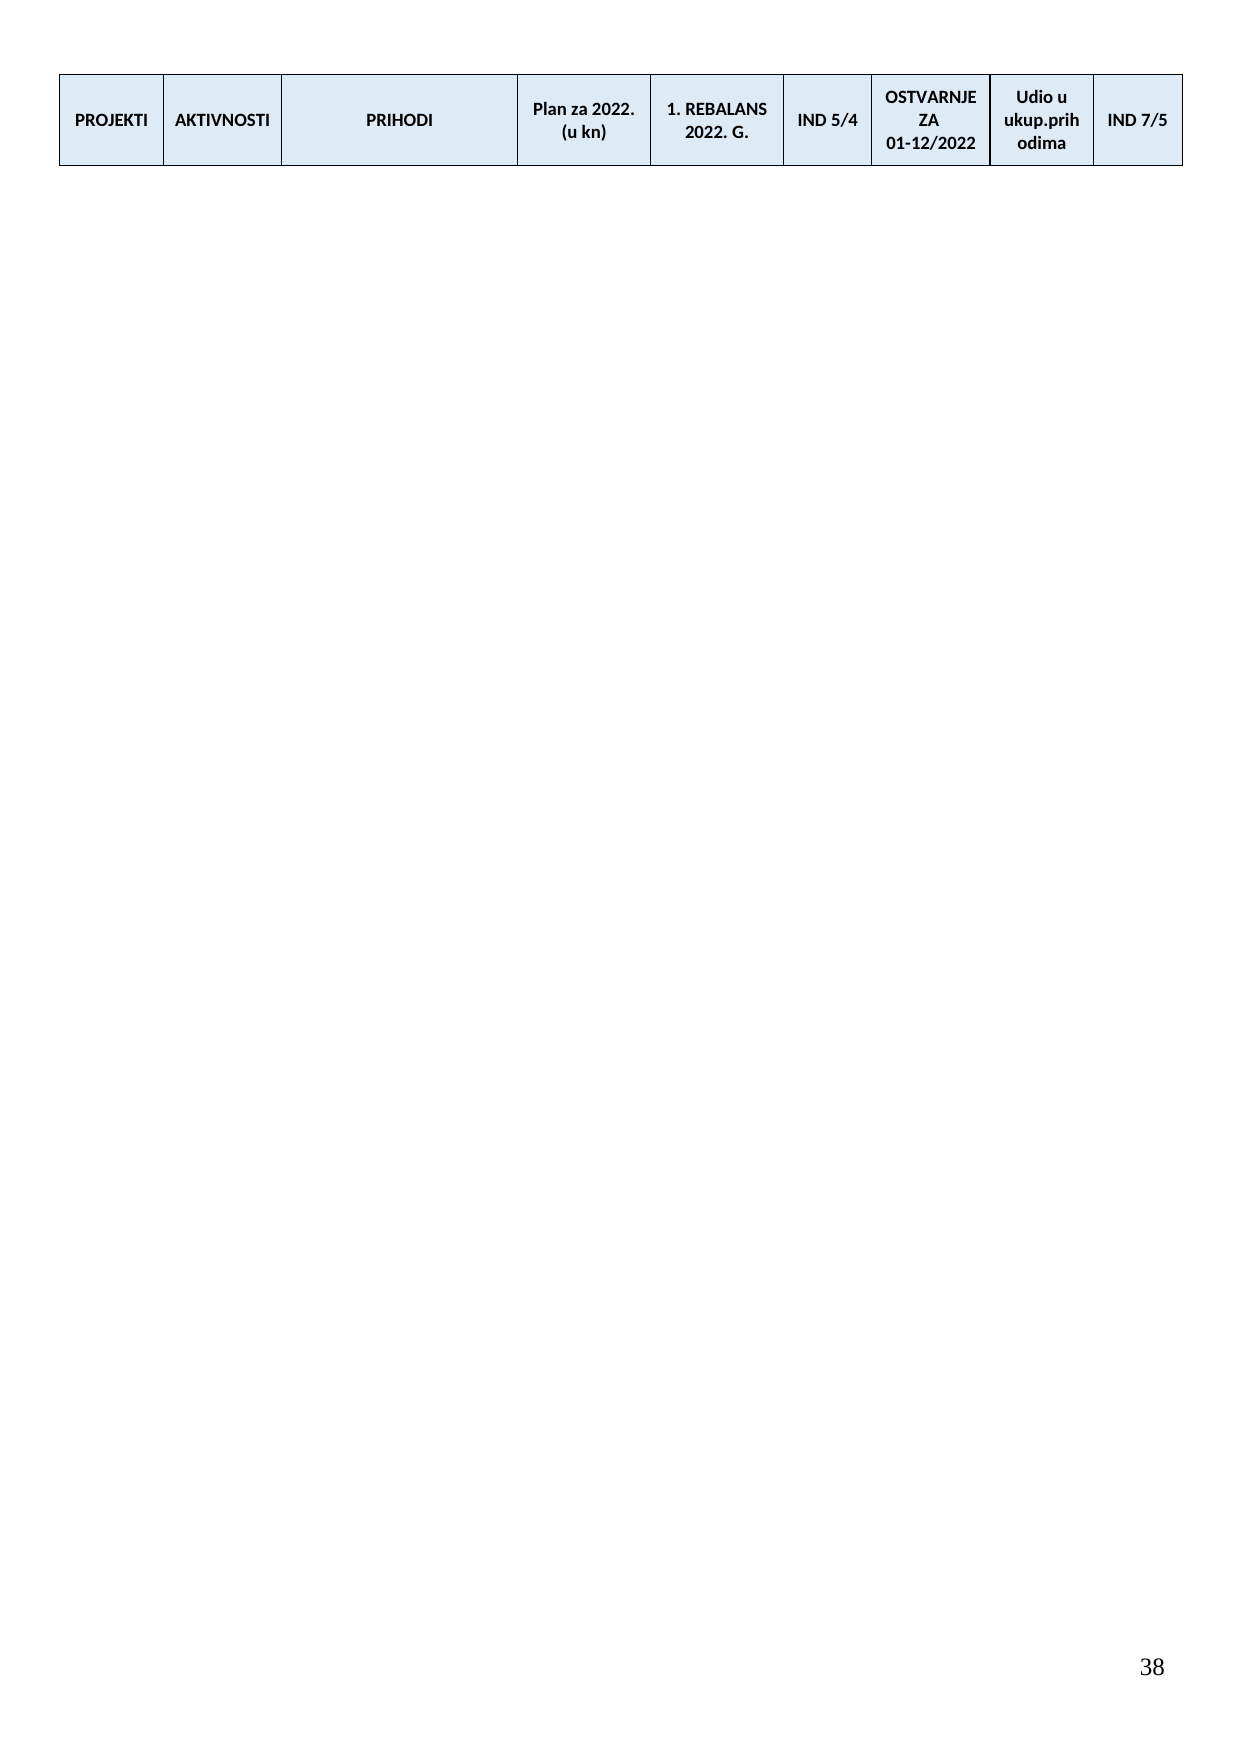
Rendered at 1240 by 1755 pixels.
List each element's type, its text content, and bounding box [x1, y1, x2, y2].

table_header OSTVARNJE ZA 01-12/2022 [872, 75, 989, 165]
table_header Plan za 2022. (u kn) [518, 75, 650, 165]
table_header IND 5/4 [784, 75, 871, 165]
table_header Udio u ukup.prihodima [991, 75, 1093, 165]
table_header IND 7/5 [1094, 75, 1182, 165]
table_header PRIHODI [282, 75, 517, 165]
table_header AKTIVNOSTI [164, 75, 281, 165]
table_header 1. REBALANS 2022. G. [651, 75, 783, 165]
table_header PROJEKTI [60, 75, 163, 165]
